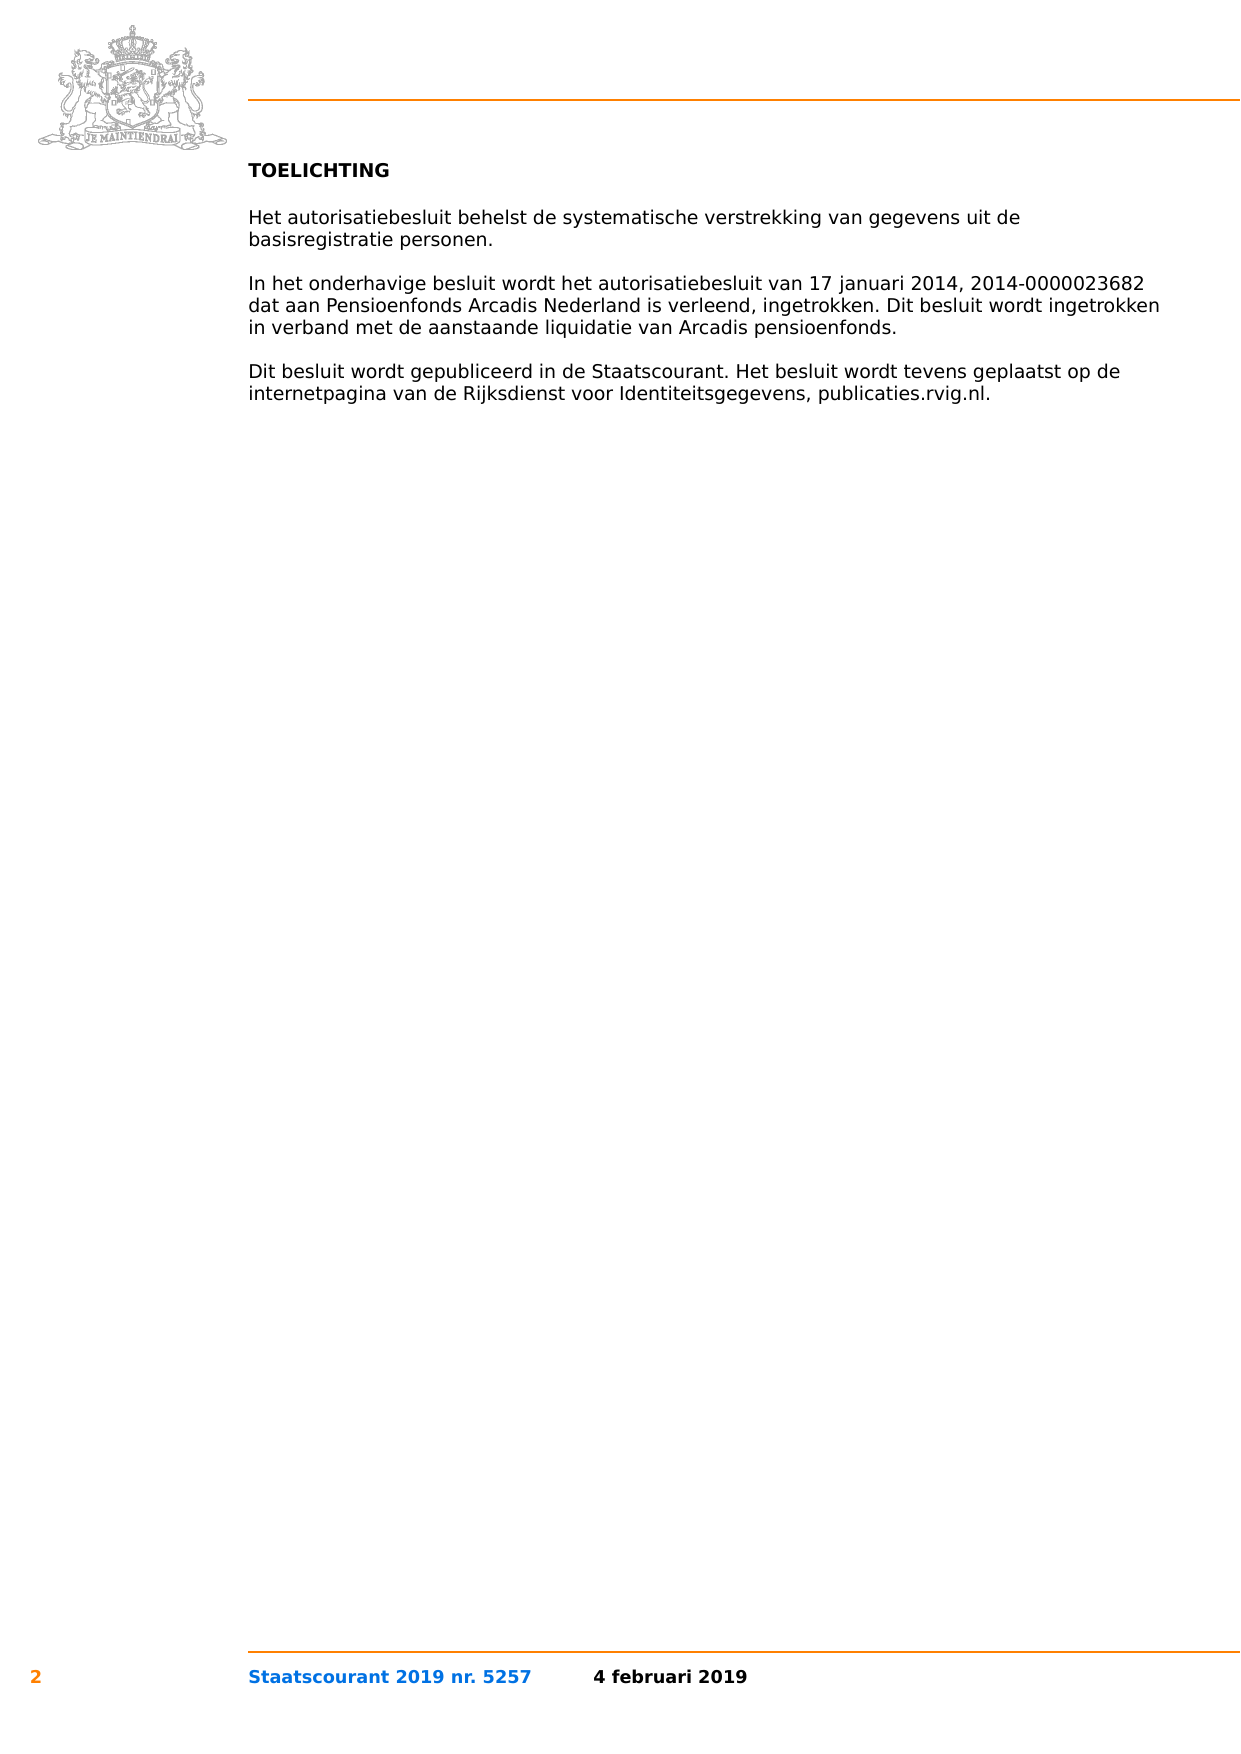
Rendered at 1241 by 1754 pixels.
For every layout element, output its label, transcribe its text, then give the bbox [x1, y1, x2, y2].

text Dit besluit wordt gepubliceerd in de Staatscourant. Het besluit wordt tevens geplaatst op de internetpagina van de Rijksdienst voor Identiteitsgegevens, publicaties.rvig.nl. [248, 361, 1163, 404]
subtitle TOELICHTING [248, 160, 1163, 182]
picture [38, 25, 227, 150]
text Het autorisatiebesluit behelst de systematische verstrekking van gegevens uit de basisregistratie personen. [248, 207, 1163, 251]
text In het onderhavige besluit wordt het autorisatiebesluit van 17 januari 2014, 2014-0000023682 dat aan Pensioenfonds Arcadis Nederland is verleend, ingetrokken. Dit besluit wordt ingetrokken in verband met de aanstaande liquidatie van Arcadis pensioenfonds. [248, 273, 1163, 339]
